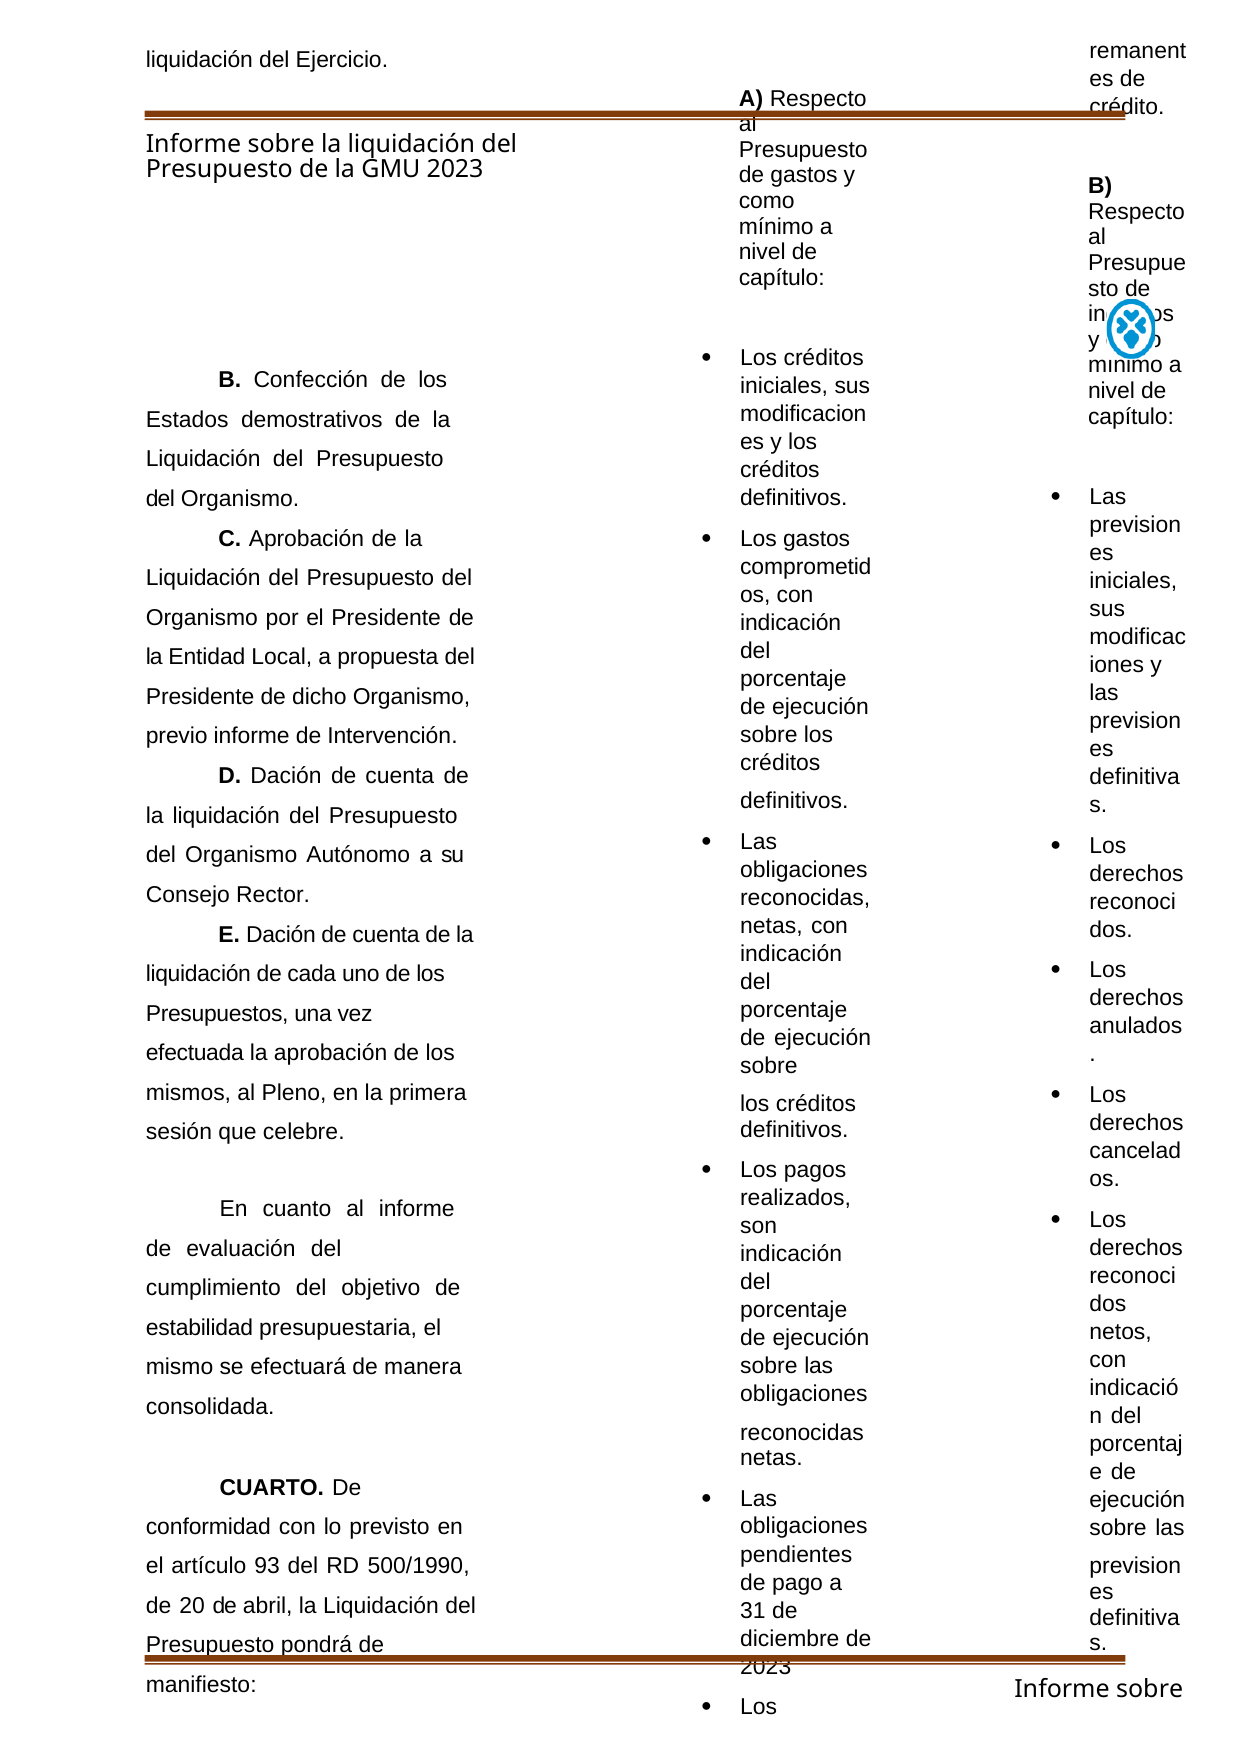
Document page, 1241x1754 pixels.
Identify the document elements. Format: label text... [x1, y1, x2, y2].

text reconocidas netas. [740, 1420, 872, 1471]
list Los derechos cancelados. [1052, 1080, 1188, 1192]
text manifiesto: [146, 1665, 476, 1700]
text En cuanto al informe de evaluación del cumplimiento del objetivo de estabilidad presupuestaria, el mismo se efectuará de manera consolidada. [146, 1185, 475, 1422]
text previsiones definitivas. [1089, 1553, 1188, 1656]
list Los créditos iniciales, sus modificaciones y los créditos definitivos. [702, 343, 872, 511]
list 2023 [702, 1665, 872, 1680]
text E. Dación de cuenta de la liquidación de cada uno de los Presupuestos, una vez efectuada la aprobación de los mismos, al Pleno, en la primera sesión que celebre. [146, 911, 476, 1148]
text B. Confección de los Estados demostrativos de la Liquidación del Presupuesto del Organismo. [146, 356, 476, 514]
list Las obligaciones reconocidas, netas, con indicación del porcentaje de ejecución sobre [702, 827, 872, 1079]
list Los gastos comprometidos, con indicación del porcentaje de ejecución sobre los créditos [702, 524, 872, 776]
text A) Respecto [739, 86, 872, 110]
list Los derechos reconocidos netos, con indicación del porcentaje de ejecución sobre las [1052, 1204, 1188, 1541]
text los créditos definitivos. [740, 1091, 872, 1143]
list Los derechos anulados. [1052, 955, 1188, 1067]
list Los remanentes de crédito. [702, 1692, 872, 1720]
text Página 3 [531, 218, 553, 243]
list Los derechos reconocidos. [1052, 831, 1188, 943]
list Las previsiones iniciales, sus modificaciones y las previsiones definitivas. [1052, 482, 1188, 818]
text B) Respecto al Presupuesto de ingresos y como mínimo a nivel de capítulo: [1088, 173, 1188, 429]
list Los remanentes de crédito. [1052, 36, 1188, 120]
list Los pagos realizados, son indicación del porcentaje de ejecución sobre las obligaciones [702, 1155, 872, 1407]
text C. Aprobación de la Liquidación del Presupuesto del Organismo por el Presidente de la Entidad Local, a propuesta del Presidente de dicho Organismo, previo informe de Intervención. [146, 514, 476, 751]
list Las obligaciones pendientes de pago a 31 de diciembre de [702, 1483, 872, 1655]
text Informe sobre [1014, 1677, 1188, 1702]
text D. Dación de cuenta de la liquidación del Presupuesto del Organismo Autónomo a su Consejo Rector. [146, 752, 476, 910]
text al Presupuesto de gastos y como mínimo a nivel de capítulo: [739, 121, 872, 291]
text CUARTO. De conformidad con lo previsto en el artículo 93 del RD 500/1990, de 20 de abril, la Liquidación del Presupuesto pondrá de [146, 1463, 476, 1655]
text definitivos. [740, 788, 872, 814]
text liquidación del Ejercicio. [146, 36, 476, 75]
text Informe sobre la liquidación del Presupuesto de la GMU 2023 [146, 132, 533, 182]
